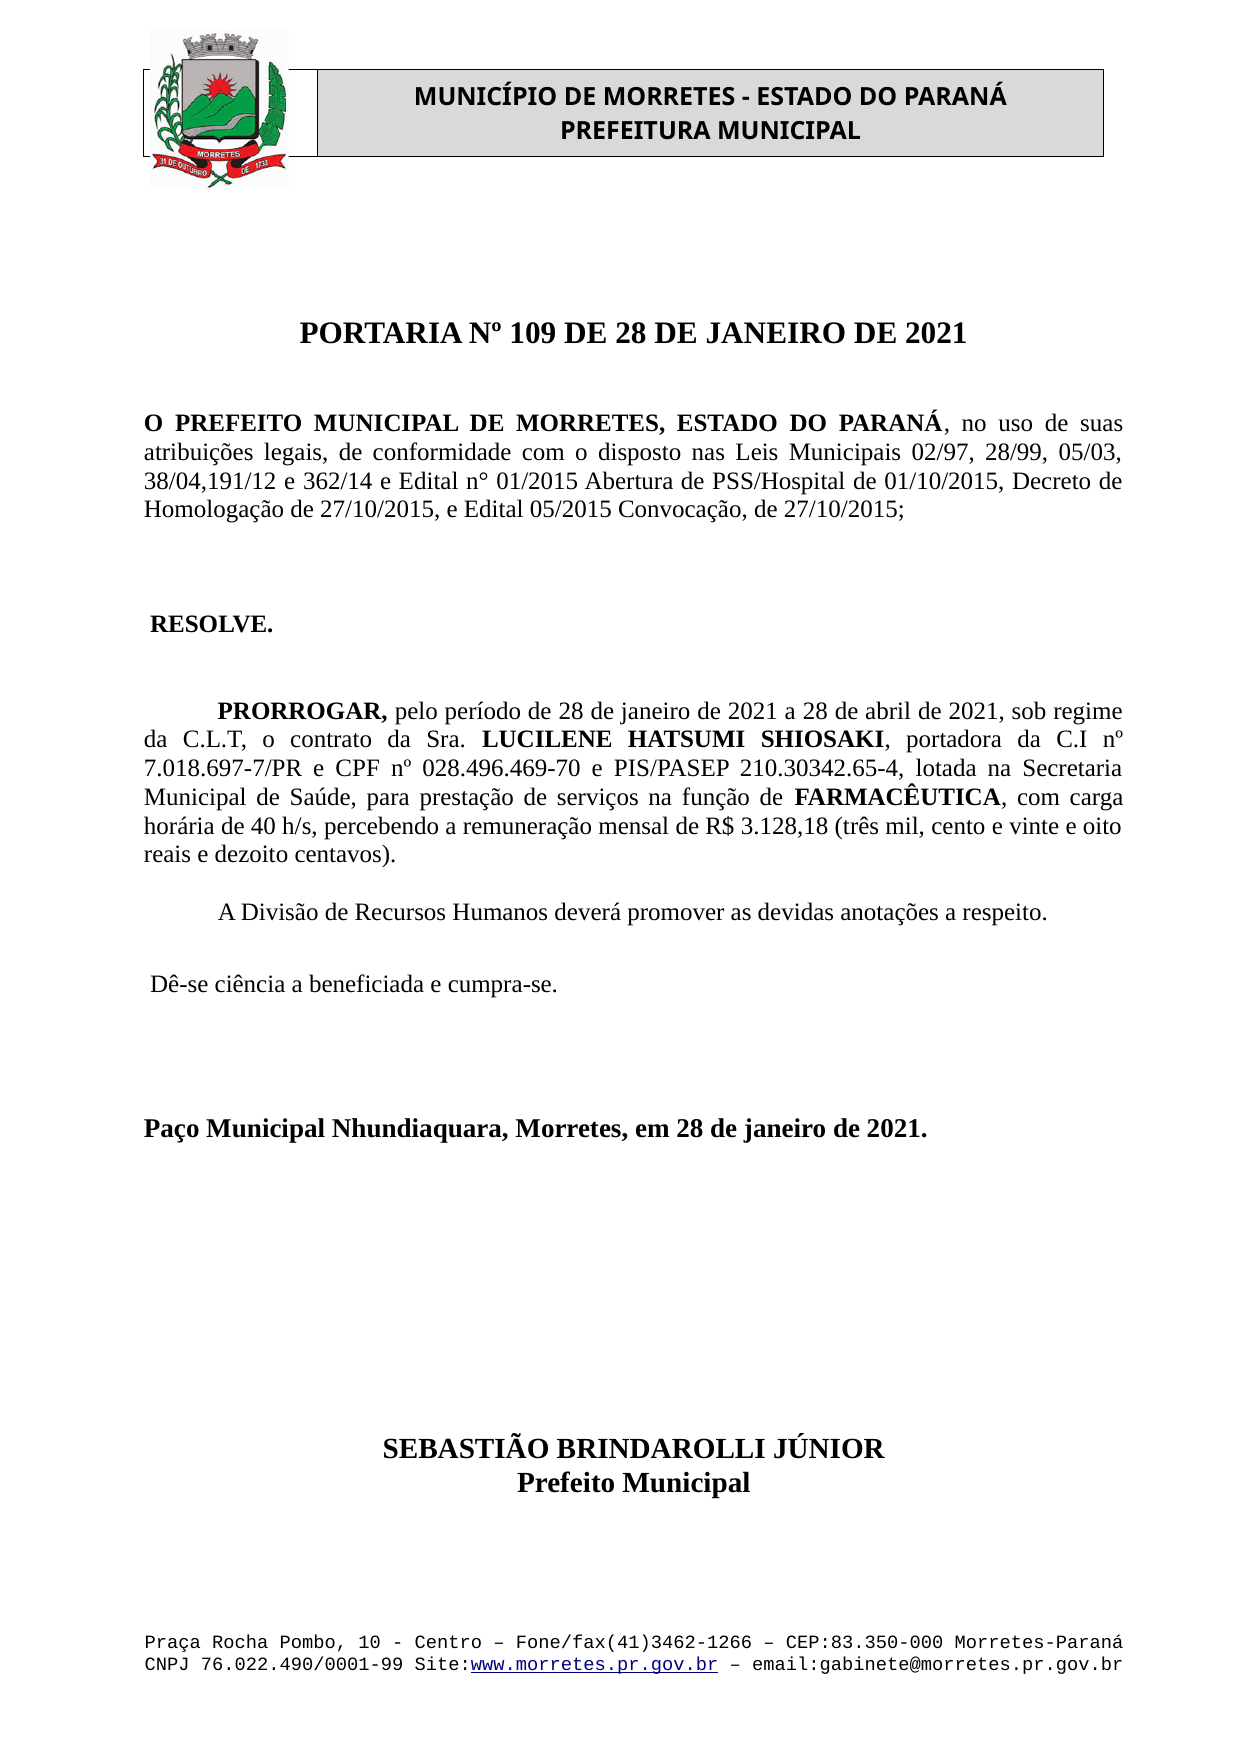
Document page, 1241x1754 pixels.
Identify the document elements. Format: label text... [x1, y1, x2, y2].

text PORTARIA Nº 109 DE 28 DE JANEIRO DE 2021 [144, 315, 1123, 351]
text A Divisão de Recursos Humanos deverá promover as devidas anotações a respeito. [144, 897, 1123, 926]
text Dê-se ciência a beneficiada e cumpra-se. [144, 969, 1123, 998]
text RESOLVE. [144, 609, 1123, 638]
text SEBASTIÃO BRINDAROLLI JÚNIOR [144, 1431, 1123, 1465]
text Paço Municipal Nhundiaquara, Morretes, em 28 de janeiro de 2021. [144, 1113, 1123, 1144]
text PRORROGAR, pelo período de 28 de janeiro de 2021 a 28 de abril de 2021, sob regime da C.L.T, o contrato da Sra. LUCILENE HATSUMI SHIOSAKI, portadora da C.I nº 7.018.697-7/PR e CPF nº 028.496.469-70 e PIS/PASEP 210.30342.65-4, lotada na Secretaria Municipal de Saúde, para prestação de serviços na função de FARMACÊUTICA, com carga horária de 40 h/s, percebendo a remuneração mensal de R$ 3.128,18 (três mil, cento e vinte e oito reais e dezoito centavos). [144, 696, 1123, 868]
text Prefeito Municipal [144, 1465, 1123, 1498]
text O PREFEITO MUNICIPAL DE MORRETES, ESTADO DO PARANÁ, no uso de suas atribuições legais, de conformidade com o disposto nas Leis Municipais 02/97, 28/99, 05/03, 38/04,191/12 e 362/14 e Edital n° 01/2015 Abertura de PSS/Hospital de 01/10/2015, Decreto de Homologação de 27/10/2015, e Edital 05/2015 Convocação, de 27/10/2015; [144, 408, 1123, 523]
